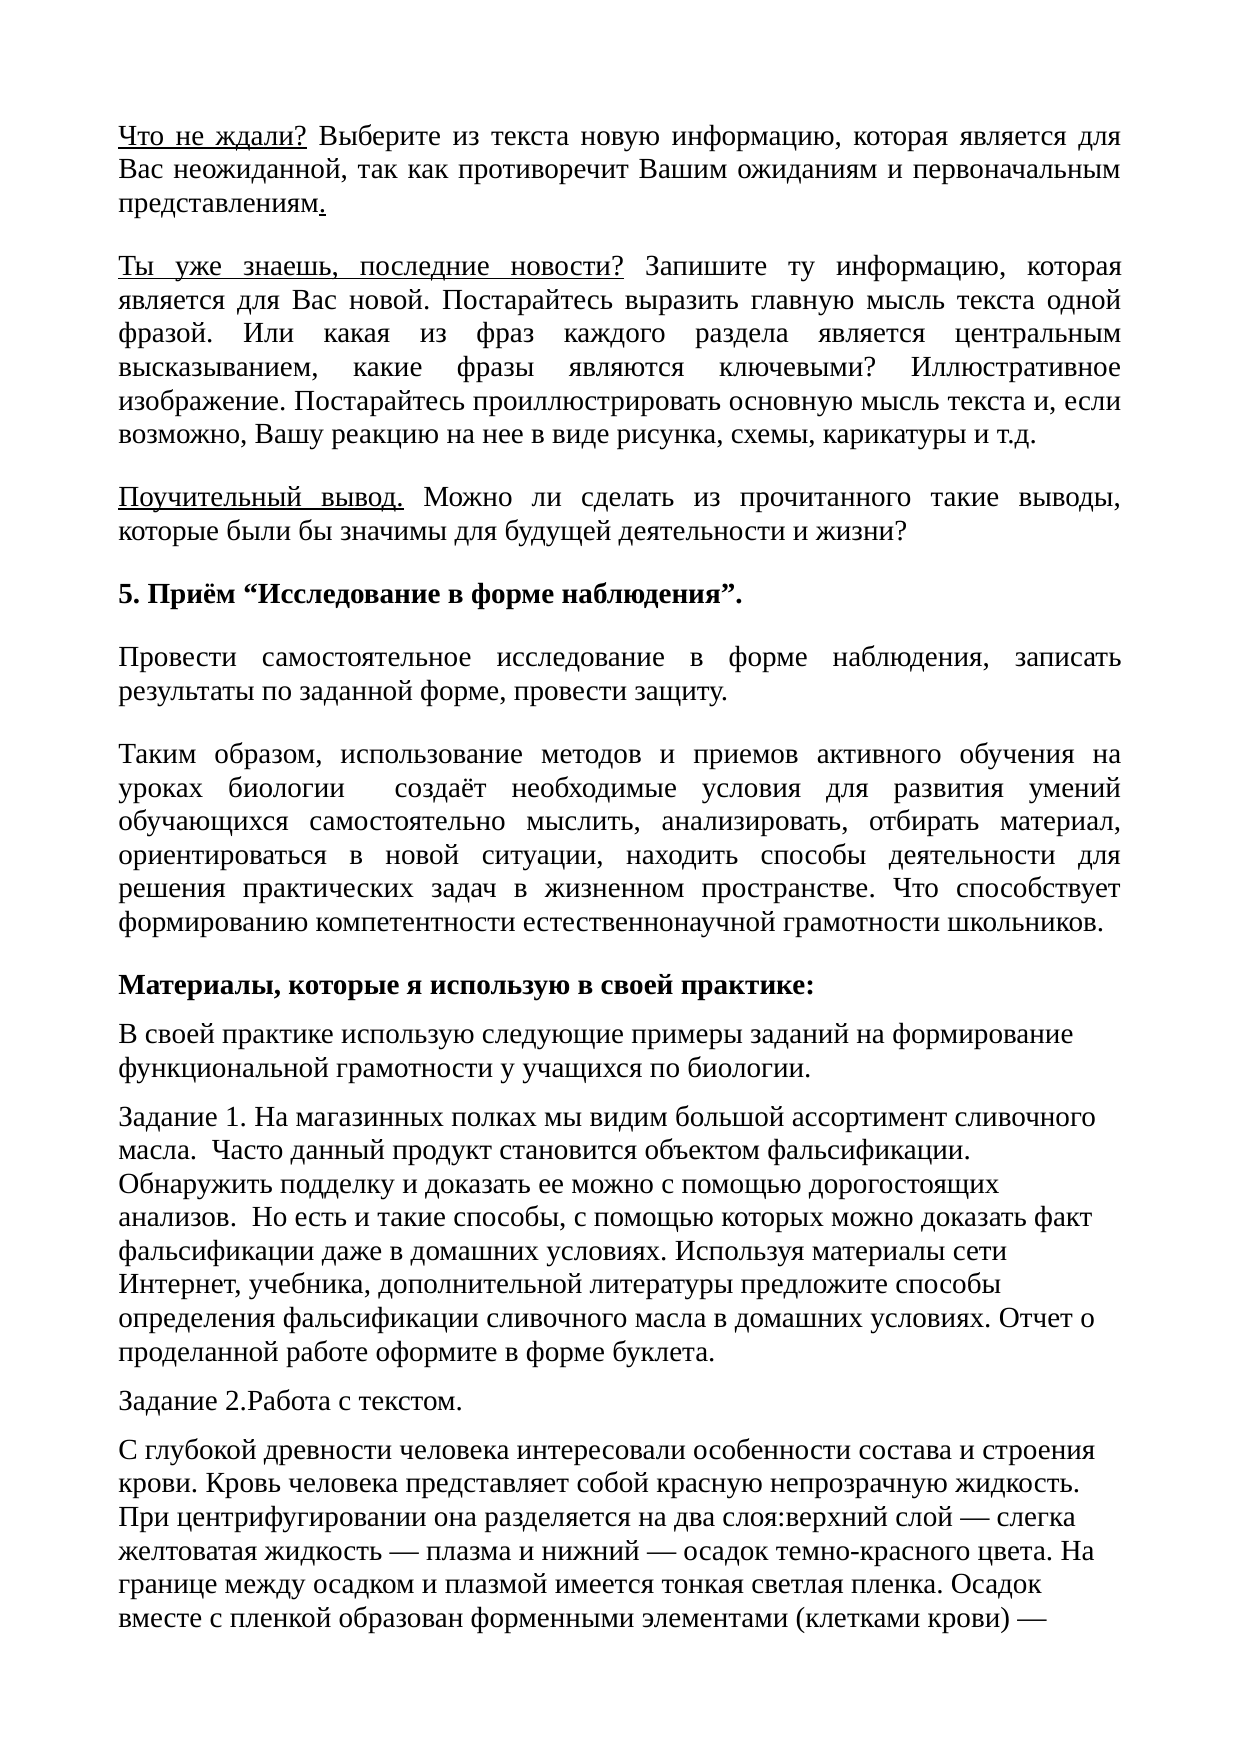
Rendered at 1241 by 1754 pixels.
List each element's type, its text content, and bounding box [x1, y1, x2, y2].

text Поучительный вывод. Можно ли сделать из прочитанного такие выводы, которые были бы значимы для будущей деятельности и жизни? [118, 479, 1122, 546]
text Задание 2.Работа с текстом. [118, 1383, 1122, 1416]
text Материалы, которые я использую в своей практике: [118, 967, 1122, 1001]
text Что не ждали? Выберите из текста новую информацию, которая является для Вас неожиданной, так как противоречит Вашим ожиданиям и первоначальным представлениям. [118, 118, 1122, 219]
text С глубокой древности человека интересовали особенности состава и строения крови. Кровь человека представляет собой красную непрозрачную жидкость. При центрифугировании она разделяется на два слоя:верхний слой — слегка желтоватая жидкость — плазма и нижний — осадок темно-красного цвета. На границе между осадком и плазмой имеется тонкая светлая пленка. Осадок вместе с пленкой образован форменными элементами (клетками крови) — [118, 1432, 1122, 1633]
text Задание 1. На магазинных полках мы видим большой ассортимент сливочного масла. Часто данный продукт становится объектом фальсификации. Обнаружить подделку и доказать ее можно с помощью дорогостоящих анализов. Но есть и такие способы, с помощью которых можно доказать факт фальсификации даже в домашних условиях. Используя материалы сети Интернет, учебника, дополнительной литературы предложите способы определения фальсификации сливочного масла в домашних условиях. Отчет о проделанной работе оформите в форме буклета. [118, 1099, 1122, 1367]
text 5. Приём “Исследование в форме наблюдения”. [118, 576, 1122, 610]
text Провести самостоятельное исследование в форме наблюдения, записать результаты по заданной форме, провести защиту. [118, 639, 1122, 706]
text Таким образом, использование методов и приемов активного обучения на уроках биологии создаёт необходимые условия для развития умений обучающихся самостоятельно мыслить, анализировать, отбирать материал, ориентироваться в новой ситуации, находить способы деятельности для решения практических задач в жизненном пространстве. Что способствует формированию компетентности естественнонаучной грамотности школьников. [118, 736, 1122, 937]
text В своей практике использую следующие примеры заданий на формирование функциональной грамотности у учащихся по биологии. [118, 1016, 1122, 1083]
text Ты уже знаешь, последние новости? Запишите ту информацию, которая является для Вас новой. Постарайтесь выразить главную мысль текста одной фразой. Или какая из фраз каждого раздела является центральным высказыванием, какие фразы являются ключевыми? Иллюстративное изображение. Постарайтесь проиллюстрировать основную мысль текста и, если возможно, Вашу реакцию на нее в виде рисунка, схемы, карикатуры и т.д. [118, 248, 1122, 450]
